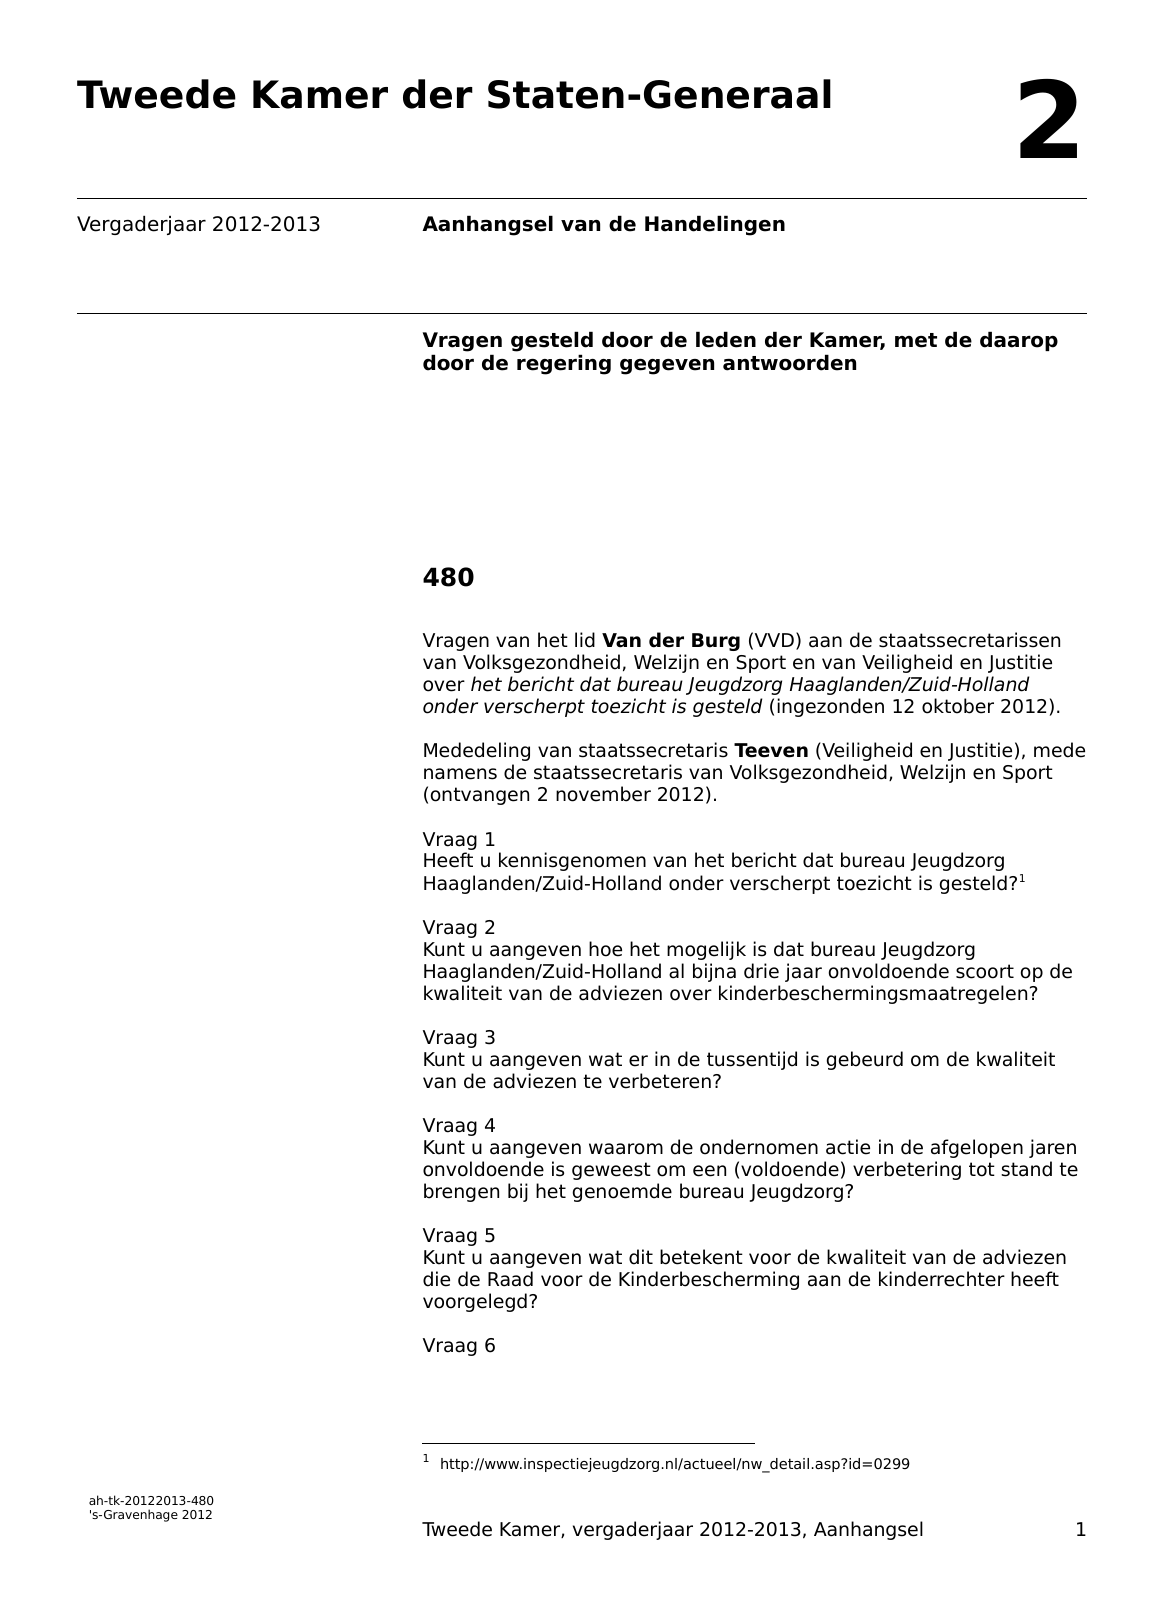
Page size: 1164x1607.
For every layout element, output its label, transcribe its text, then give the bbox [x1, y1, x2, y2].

text Vraag 1 [422, 828, 1087, 850]
table_header 2 [886, 59, 1087, 198]
text Vraag 3 [422, 1027, 1087, 1049]
text Vraag 2 [422, 917, 1087, 938]
text 's-Gravenhage 2012 [88, 1508, 323, 1522]
text ah-tk-20122013-480 [88, 1494, 323, 1508]
table_header Tweede Kamer der Staten-Generaal [77, 59, 886, 198]
text http://www.inspectiejeugdzorg.nl/actueel/nw_detail.asp?id=0299 [422, 1452, 1087, 1474]
text Vraag 4 [422, 1115, 1087, 1137]
text Kunt u aangeven wat er in de tussentijd is gebeurd om de kwaliteit van de adviezen te verbeteren? [422, 1049, 1087, 1093]
text Kunt u aangeven hoe het mogelijk is dat bureau Jeugdzorg Haaglanden/Zuid-Holland al bijna drie jaar onvoldoende scoort op de kwaliteit van de adviezen over kinderbeschermingsmaatregelen? [422, 938, 1087, 1004]
table_cell [77, 314, 422, 375]
text Vragen van het lid Van der Burg (VVD) aan de staatssecretarissen van Volksgezondheid, Welzijn en Sport en van Veiligheid en Justitie over het bericht dat bureau Jeugdzorg Haaglanden/Zuid-Holland onder verscherpt toezicht is gesteld (ingezonden 12 oktober 2012). [422, 630, 1087, 718]
table_cell Aanhangsel van de Handelingen [422, 199, 1087, 313]
table_cell Vergaderjaar 2012-2013 [77, 199, 422, 313]
text 480 [422, 563, 1087, 592]
text Kunt u aangeven waarom de ondernomen actie in de afgelopen jaren onvoldoende is geweest om een (voldoende) verbetering tot stand te brengen bij het genoemde bureau Jeugdzorg? [422, 1137, 1087, 1203]
text Vraag 5 [422, 1225, 1087, 1247]
table_cell Vragen gesteld door de leden der Kamer, met de daarop door de regering gegeven antwoorden [422, 314, 1087, 375]
text Heeft u kennisgenomen van het bericht dat bureau Jeugdzorg Haaglanden/Zuid-Holland onder verscherpt toezicht is gesteld? [422, 850, 1087, 894]
text Vraag 6 [422, 1335, 1087, 1357]
text Kunt u aangeven wat dit betekent voor de kwaliteit van de adviezen die de Raad voor de Kinderbescherming aan de kinderrechter heeft voorgelegd? [422, 1247, 1087, 1313]
text Mededeling van staatssecretaris Teeven (Veiligheid en Justitie), mede namens de staatssecretaris van Volksgezondheid, Welzijn en Sport (ontvangen 2 november 2012). [422, 740, 1087, 806]
